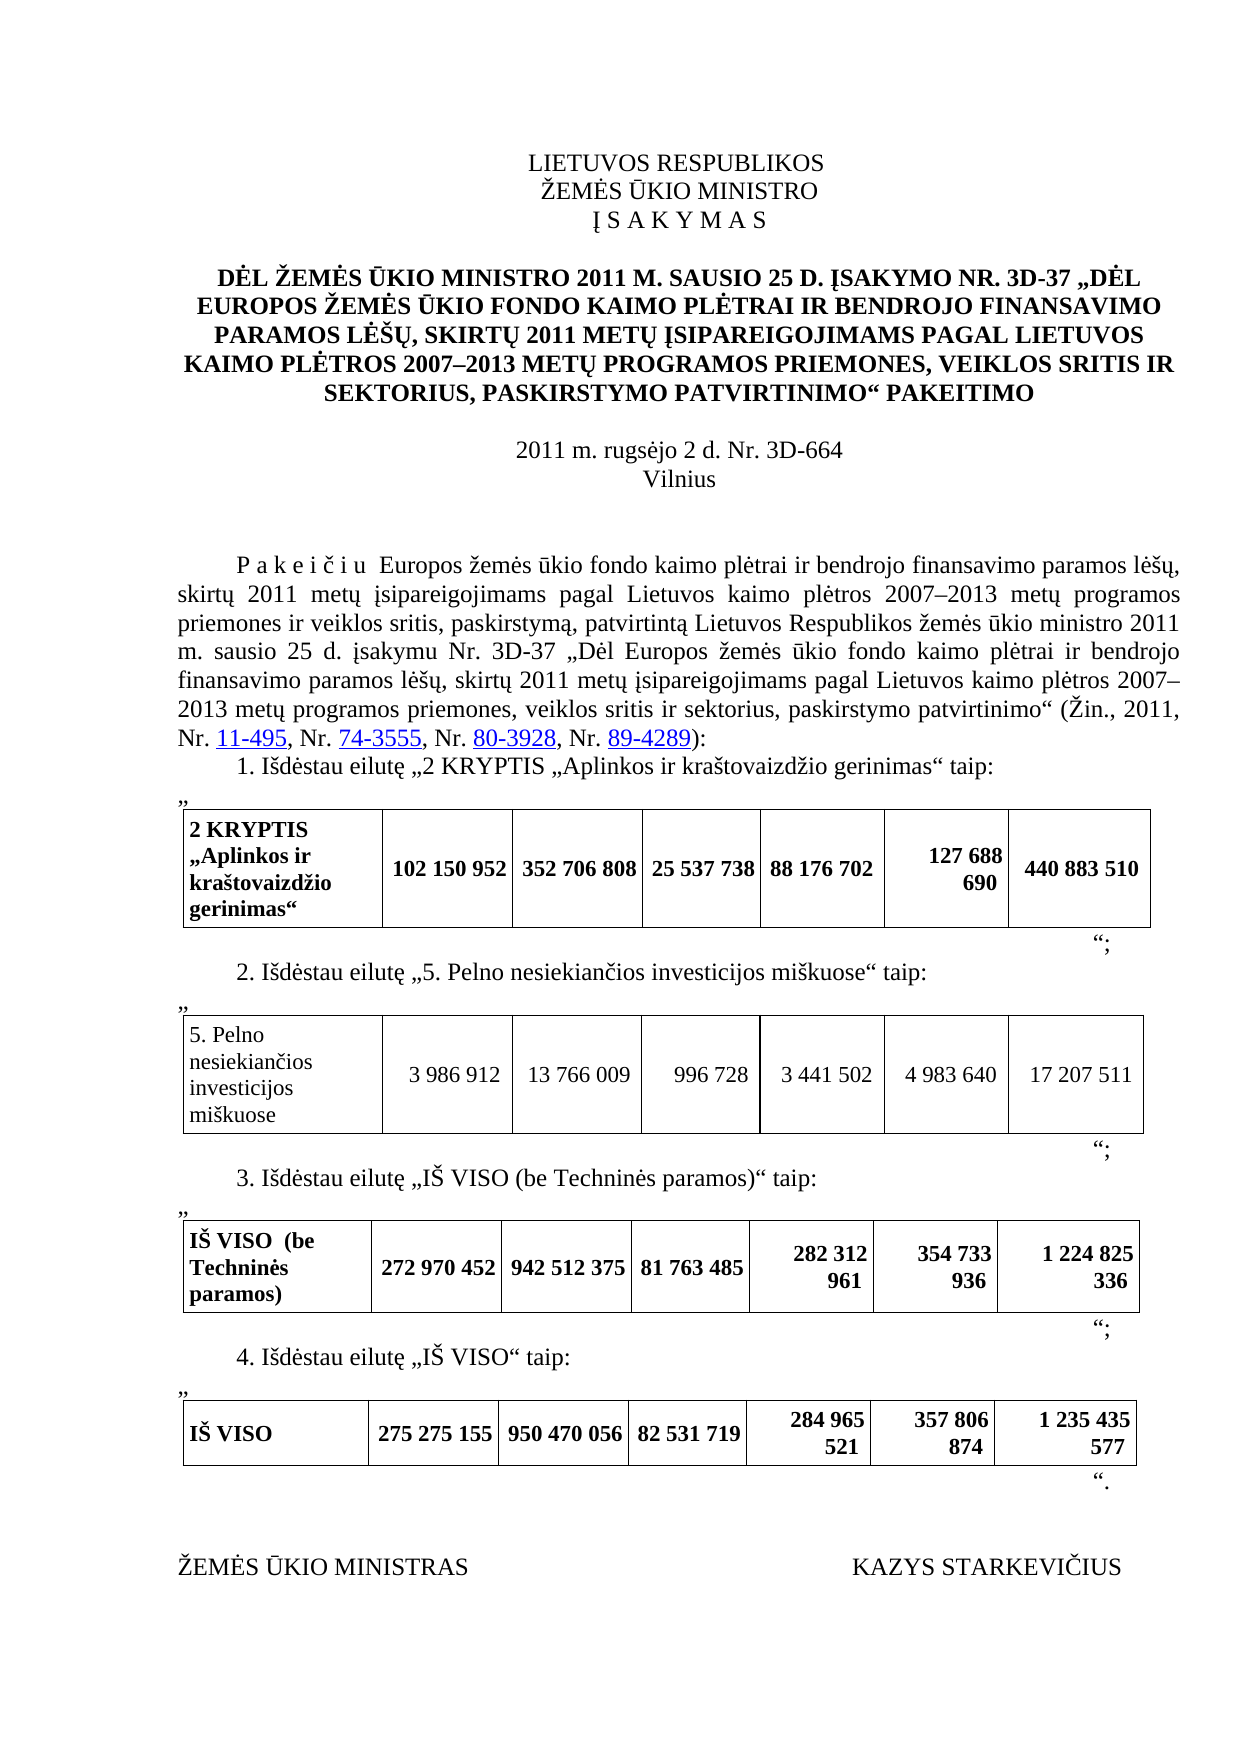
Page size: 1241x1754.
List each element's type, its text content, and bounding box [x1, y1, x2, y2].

table_header 1 224 825 336 [998, 1221, 1139, 1312]
table_header 102 150 952 [383, 810, 512, 927]
text DĖL ŽEMĖS ŪKIO MINISTRO 2011 M. SAUSIO 25 D. ĮSAKYMO NR. 3D-37 „DĖL EUROPOS ŽEMĖS ŪKIO FONDO KAIMO PLĖTRAI IR BENDROJO FINANSAVIMO PARAMOS LĖŠŲ, SKIRTŲ 2011 METŲ ĮSIPAREIGOJIMAMS PAGAL LIETUVOS KAIMO PLĖTROS 2007–2013 METŲ PROGRAMOS PRIEMONES, VEIKLOS SRITIS IR SEKTORIUS, PASKIRSTYMO PATVIRTINIMO“ PAKEITIMO [177, 263, 1181, 406]
table_header 127 688 690 [885, 810, 1008, 927]
text Vilnius [177, 464, 1181, 493]
text “; [177, 1134, 1181, 1163]
table_header 284 965 521 [747, 1401, 870, 1465]
table_header 82 531 719 [629, 1401, 746, 1465]
text LIETUVOS RESPUBLIKOS [177, 148, 1181, 176]
table_header 2 KRYPTIS „Aplinkos ir kraštovaizdžio gerinimas“ [184, 810, 382, 927]
table_header 1 235 435 577 [995, 1401, 1136, 1465]
table_header 17 207 511 [1009, 1016, 1143, 1133]
table_header 81 763 485 [632, 1221, 749, 1312]
table_header 88 176 702 [761, 810, 884, 927]
table_header IŠ VISO (be Techninės paramos) [184, 1221, 371, 1312]
table_header IŠ VISO [184, 1401, 368, 1465]
table_header 13 766 009 [513, 1016, 641, 1133]
text 3. Išdėstau eilutę „IŠ VISO (be Techninės paramos)“ taip: [177, 1163, 1181, 1191]
table_header 357 806 874 [871, 1401, 994, 1465]
table_header 3 986 912 [383, 1016, 512, 1133]
text Pakeičiu Europos žemės ūkio fondo kaimo plėtrai ir bendrojo finansavimo paramos lėšų, skirtų 2011 metų įsipareigojimams pagal Lietuvos kaimo plėtros 2007–2013 metų programos priemones ir veiklos sritis, paskirstymą, patvirtintą Lietuvos Respublikos žemės ūkio ministro 2011 m. sausio 25 d. įsakymu Nr. 3D-37 „Dėl Europos žemės ūkio fondo kaimo plėtrai ir bendrojo finansavimo paramos lėšų, skirtų 2011 metų įsipareigojimams pagal Lietuvos kaimo plėtros 2007–2013 metų programos priemones, veiklos sritis ir sektorius, paskirstymo patvirtinimo“ (Žin., 2011, Nr. 11-495, Nr. 74-3555, Nr. 80-3928, Nr. 89-4289): [177, 550, 1181, 751]
text „ [177, 780, 1181, 809]
table_header 3 441 502 [761, 1016, 884, 1133]
text “; [177, 928, 1181, 957]
text „ [177, 1191, 1181, 1220]
table_header 996 728 [642, 1016, 759, 1133]
text “; [177, 1313, 1181, 1342]
text ĮSAKYMAS [177, 205, 1181, 234]
table_header 272 970 452 [372, 1221, 501, 1312]
text „ [177, 1371, 1181, 1399]
table_header 282 312 961 [750, 1221, 873, 1312]
table_header 4 983 640 [885, 1016, 1008, 1133]
table_header 352 706 808 [513, 810, 642, 927]
text 2011 m. rugsėjo 2 d. Nr. 3D-664 [177, 435, 1181, 464]
text 4. Išdėstau eilutę „IŠ VISO“ taip: [177, 1342, 1181, 1371]
table_header 275 275 155 [369, 1401, 498, 1465]
table_header 440 883 510 [1009, 810, 1150, 927]
text 2. Išdėstau eilutę „5. Pelno nesiekiančios investicijos miškuose“ taip: [177, 957, 1181, 986]
text Žemės ūkio ministras Kazys Starkevičius [177, 1552, 1181, 1581]
text “. [177, 1466, 1181, 1495]
table_header 950 470 056 [499, 1401, 628, 1465]
table_header 5. Pelno nesiekiančios investicijos miškuose [184, 1016, 382, 1133]
table_header 942 512 375 [502, 1221, 631, 1312]
text ŽEMĖS ŪKIO MINISTRO [177, 176, 1181, 205]
text 1. Išdėstau eilutę „2 KRYPTIS „Aplinkos ir kraštovaizdžio gerinimas“ taip: [177, 751, 1181, 780]
table_header 25 537 738 [643, 810, 760, 927]
table_header 354 733 936 [874, 1221, 997, 1312]
text „ [177, 986, 1181, 1014]
